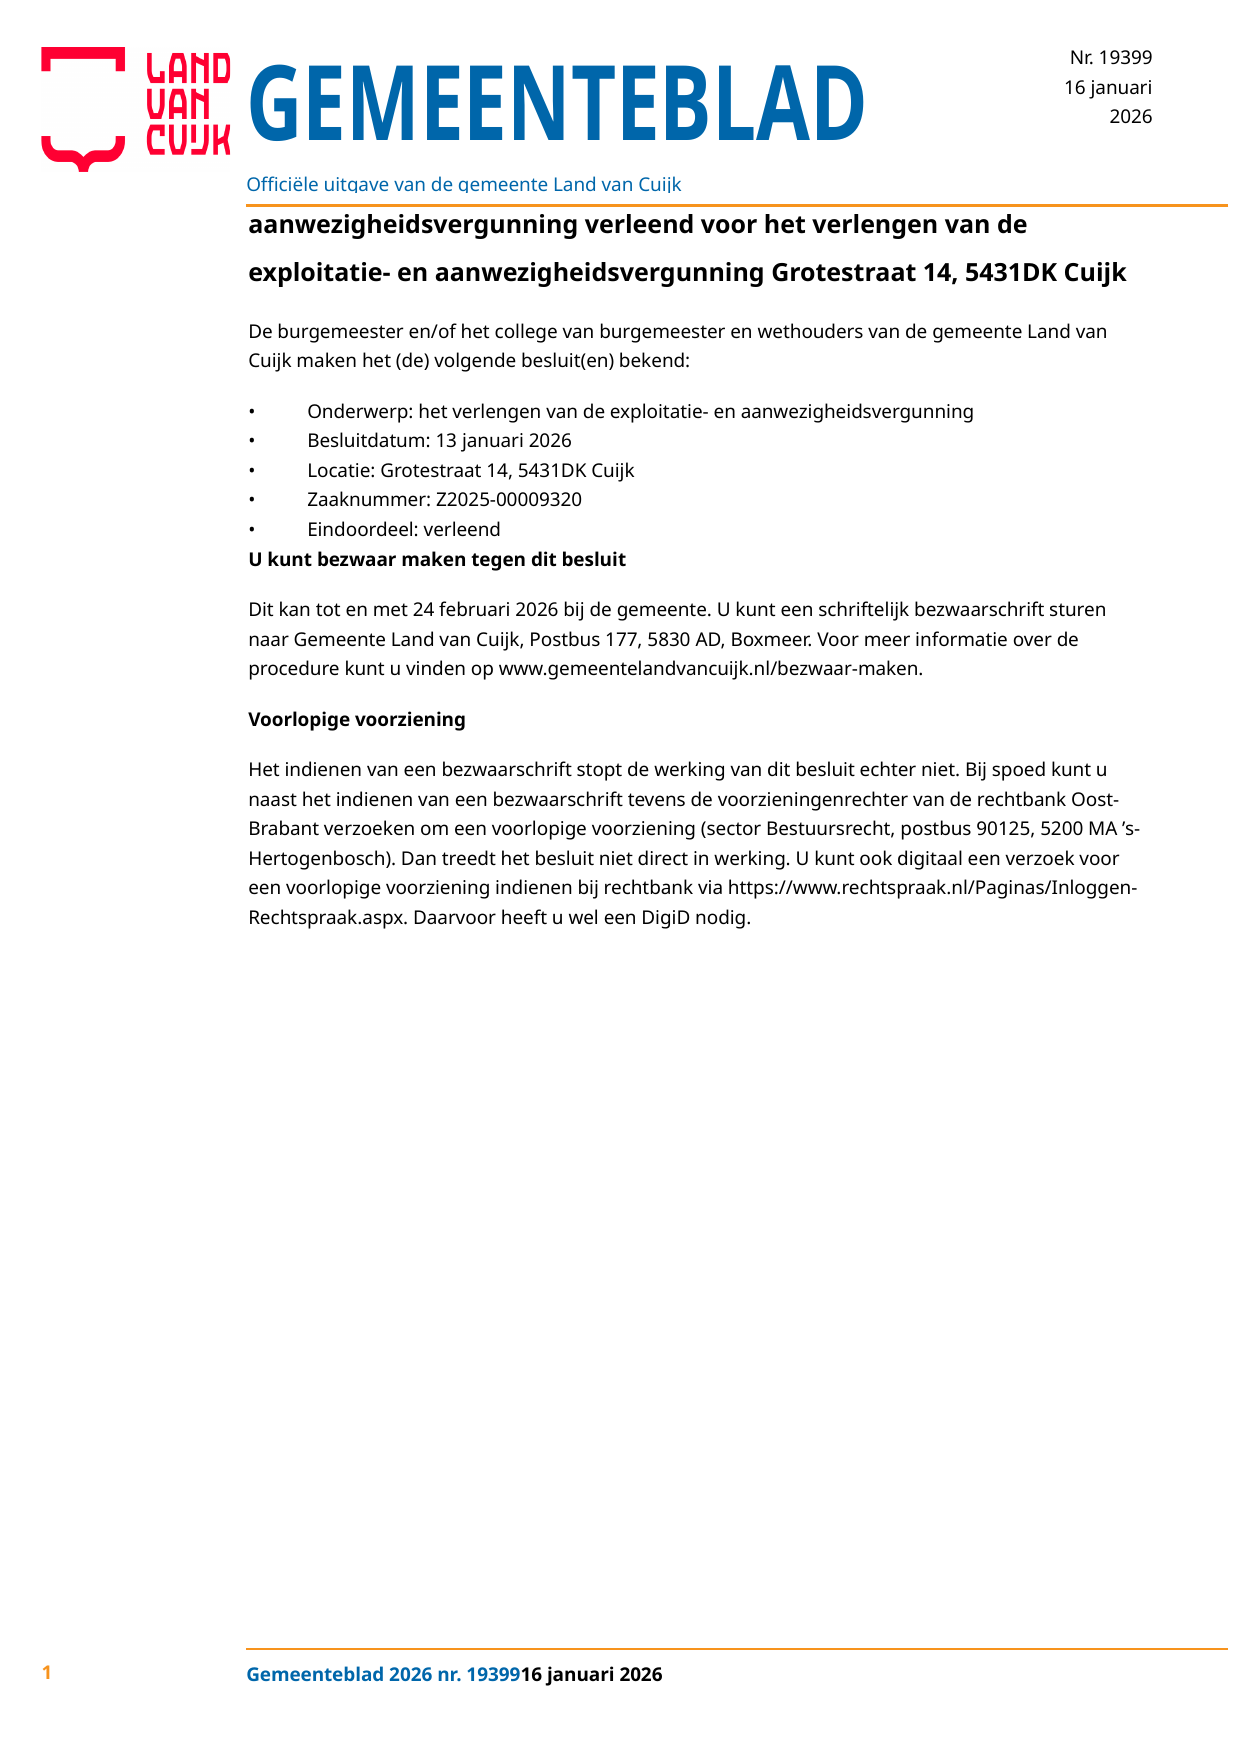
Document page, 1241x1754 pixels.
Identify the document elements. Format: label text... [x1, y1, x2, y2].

list Zaaknummer: Z2025-00009320 [248, 487, 1152, 512]
list Besluitdatum: 13 januari 2026 [248, 427, 1152, 453]
list Locatie: Grotestraat 14, 5431DK Cuijk [248, 457, 1152, 483]
text Dit kan tot en met 24 februari 2026 bij de gemeente. U kunt een schriftelijk bezwaarschrift sturen naar Gemeente Land van Cuijk, Postbus 177, 5830 AD, Boxmeer. Voor meer informatie over de procedure kunt u vinden op www.gemeentelandvancuijk.nl/bezwaar-maken. [248, 596, 1152, 681]
text De burgemeester en/of het college van burgemeester en wethouders van de gemeente Land van Cuijk maken het (de) volgende besluit(en) bekend: [248, 318, 1152, 373]
text aanwezigheidsvergunning verleend voor het verlengen van de exploitatie- en aanwezigheidsvergunning Grotestraat 14, 5431DK Cuijk [248, 207, 1152, 288]
picture [41, 47, 231, 172]
text U kunt bezwaar maken tegen dit besluit [248, 546, 1152, 572]
list Onderwerp: het verlengen van de exploitatie- en aanwezigheidsvergunning [248, 398, 1152, 424]
text Het indienen van een bezwaarschrift stopt de werking van dit besluit echter niet. Bij spoed kunt u naast het indienen van een bezwaarschrift tevens de voorzieningenrechter van de rechtbank Oost-Brabant verzoeken om een voorlopige voorziening (sector Bestuursrecht, postbus 90125, 5200 MA ’s-Hertogenbosch). Dan treedt het besluit niet direct in werking. U kunt ook digitaal een verzoek voor een voorlopige voorziening indienen bij rechtbank via https://www.rechtspraak.nl/Paginas/Inloggen-Rechtspraak.aspx. Daarvoor heeft u wel een DigiD nodig. [248, 756, 1152, 930]
text Voorlopige voorziening [248, 706, 1152, 732]
list Eindoordeel: verleend [248, 516, 1152, 542]
